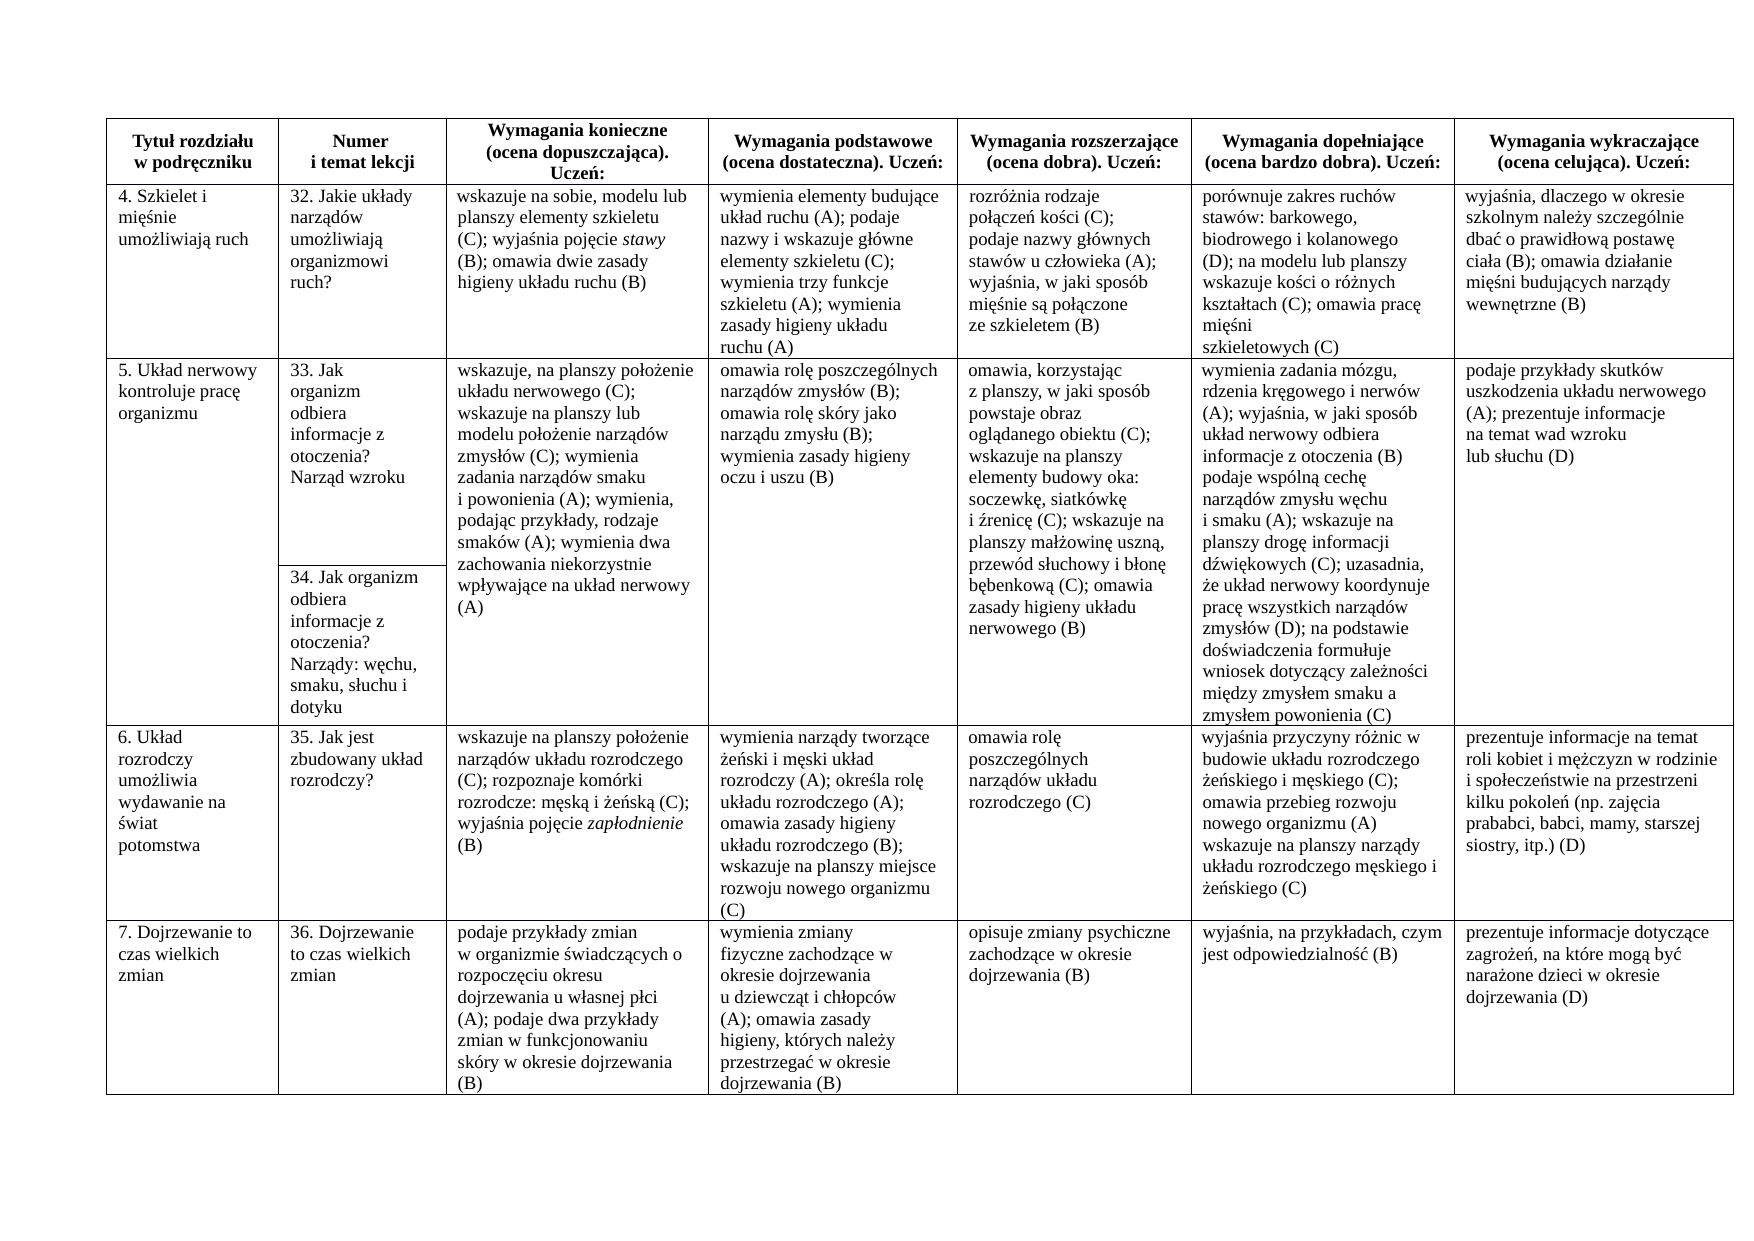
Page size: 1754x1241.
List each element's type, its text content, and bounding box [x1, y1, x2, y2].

table_cell 5. Układ nerwowy kontroluje pracę organizmu [107, 359, 278, 725]
table_cell wskazuje, na planszy położenie układu nerwowego (C); wskazuje na planszy lub modelu położenie narządów zmysłów (C); wymienia zadania narządów smaku i powonienia (A); wymienia, podając przykłady, rodzaje smaków (A); wymienia dwa zachowania niekorzystnie wpływające na układ nerwowy (A) [447, 359, 708, 725]
table_cell omawia, korzystając z planszy, w jaki sposób powstaje obraz oglądanego obiektu (C); wskazuje na planszy elementy budowy oka: soczewkę, siatkówkę i źrenicę (C); wskazuje na planszy małżowinę uszną, przewód słuchowy i błonę bębenkową (C); omawia zasady higieny układu nerwowego (B) [958, 359, 1191, 725]
table_cell wymienia zmiany fizyczne zachodzące w okresie dojrzewania u dziewcząt i chłopców (A); omawia zasady higieny, których należy przestrzegać w okresie dojrzewania (B) [903, 921, 957, 1094]
table_header Numer i temat lekcji [279, 119, 446, 184]
table_cell wymienia zadania mózgu, rdzenia kręgowego i nerwów (A); wyjaśnia, w jaki sposób układ nerwowy odbiera informacje z otoczenia (B) podaje wspólną cechę narządów zmysłu węchu i smaku (A); wskazuje na planszy drogę informacji dźwiękowych (C); uzasadnia, że układ nerwowy koordynuje pracę wszystkich narządów zmysłów (D); na podstawie doświadczenia formułuje wniosek dotyczący zależności między zmysłem smaku a zmysłem powonienia (C) [1425, 359, 1454, 725]
table_cell wyjaśnia, dlaczego w okresie szkolnym należy szczególnie dbać o prawidłową postawę ciała (B); omawia działanie mięśni budujących narządy wewnętrzne (B) [1455, 185, 1733, 357]
table_cell 35. Jak jest zbudowany układ rozrodczy? [279, 726, 446, 920]
table_cell 7. Dojrzewanie to czas wielkich zmian [107, 921, 278, 1094]
table_cell wyjaśnia, na przykładach, czym jest odpowiedzialność (B) [1192, 921, 1454, 1094]
table_cell wskazuje na planszy położenie narządów układu rozrodczego (C); rozpoznaje komórki rozrodcze: męską i żeńską (C); wyjaśnia pojęcie zapłodnienie (B) [447, 726, 708, 920]
table_cell wyjaśnia przyczyny różnic w budowie układu rozrodczego żeńskiego i męskiego (C); omawia przebieg rozwoju nowego organizmu (A) wskazuje na planszy narządy układu rozrodczego męskiego i żeńskiego (C) [1192, 726, 1454, 920]
table_cell podaje przykłady zmian w organizmie świadczących o rozpoczęciu okresu dojrzewania u własnej płci (A); podaje dwa przykłady zmian w funkcjonowaniu skóry w okresie dojrzewania (B) [684, 921, 708, 1094]
table_cell podaje przykłady skutków uszkodzenia układu nerwowego (A); prezentuje informacje na temat wad wzroku lub słuchu (D) [1455, 359, 1733, 725]
table_header Wymagania wykraczające (ocena celująca). Uczeń: [1455, 119, 1733, 184]
table_cell wskazuje na sobie, modelu lub planszy elementy szkieletu (C); wyjaśnia pojęcie stawy (B); omawia dwie zasady higieny układu ruchu (B) [447, 185, 708, 357]
table_cell 33. Jak organizm odbiera informacje z otoczenia? Narząd wzroku [279, 359, 446, 565]
table_cell 34. Jak organizm odbiera informacje z otoczenia? Narządy: węchu, smaku, słuchu i dotyku [279, 566, 446, 725]
table_cell 4. Szkielet i mięśnie umożliwiają ruch [107, 185, 278, 357]
table_cell opisuje zmiany psychiczne zachodzące w okresie dojrzewania (B) [958, 921, 1191, 1094]
table_header Wymagania dopełniające (ocena bardzo dobra). Uczeń: [1192, 119, 1454, 184]
table_header Wymagania rozszerzające (ocena dobra). Uczeń: [958, 119, 1191, 184]
table_cell 36. Dojrzewanie to czas wielkich zmian [279, 921, 446, 1094]
table_cell porównuje zakres ruchów stawów: barkowego, biodrowego i kolanowego (D); na modelu lub planszy wskazuje kości o różnych kształtach (C); omawia pracę mięśni szkieletowych (C) [1425, 185, 1454, 357]
table_cell 6. Układ rozrodczy umożliwia wydawanie na świat potomstwa [107, 726, 278, 920]
table_cell prezentuje informacje dotyczące zagrożeń, na które mogą być narażone dzieci w okresie dojrzewania (D) [1455, 921, 1733, 1094]
table_cell rozróżnia rodzaje połączeń kości (C); podaje nazwy głównych stawów u człowieka (A); wyjaśnia, w jaki sposób mięśnie są połączone ze szkieletem (B) [958, 185, 1191, 357]
table_cell prezentuje informacje na temat roli kobiet i mężczyzn w rodzinie i społeczeństwie na przestrzeni kilku pokoleń (np. zajęcia prababci, babci, mamy, starszej siostry, itp.) (D) [1455, 726, 1733, 920]
table_cell omawia rolę poszczególnych narządów układu rozrodczego (C) [958, 726, 1191, 920]
table_cell 32. Jakie układy narządów umożliwiają organizmowi ruch? [279, 185, 446, 357]
table_cell omawia rolę poszczególnych narządów zmysłów (B); omawia rolę skóry jako narządu zmysłu (B); wymienia zasady higieny oczu i uszu (B) [709, 359, 957, 725]
table_header Tytuł rozdziału w podręczniku [107, 119, 278, 184]
table_header Wymagania konieczne (ocena dopuszczająca). Uczeń: [447, 119, 708, 184]
table_header Wymagania podstawowe (ocena dostateczna). Uczeń: [709, 119, 957, 184]
